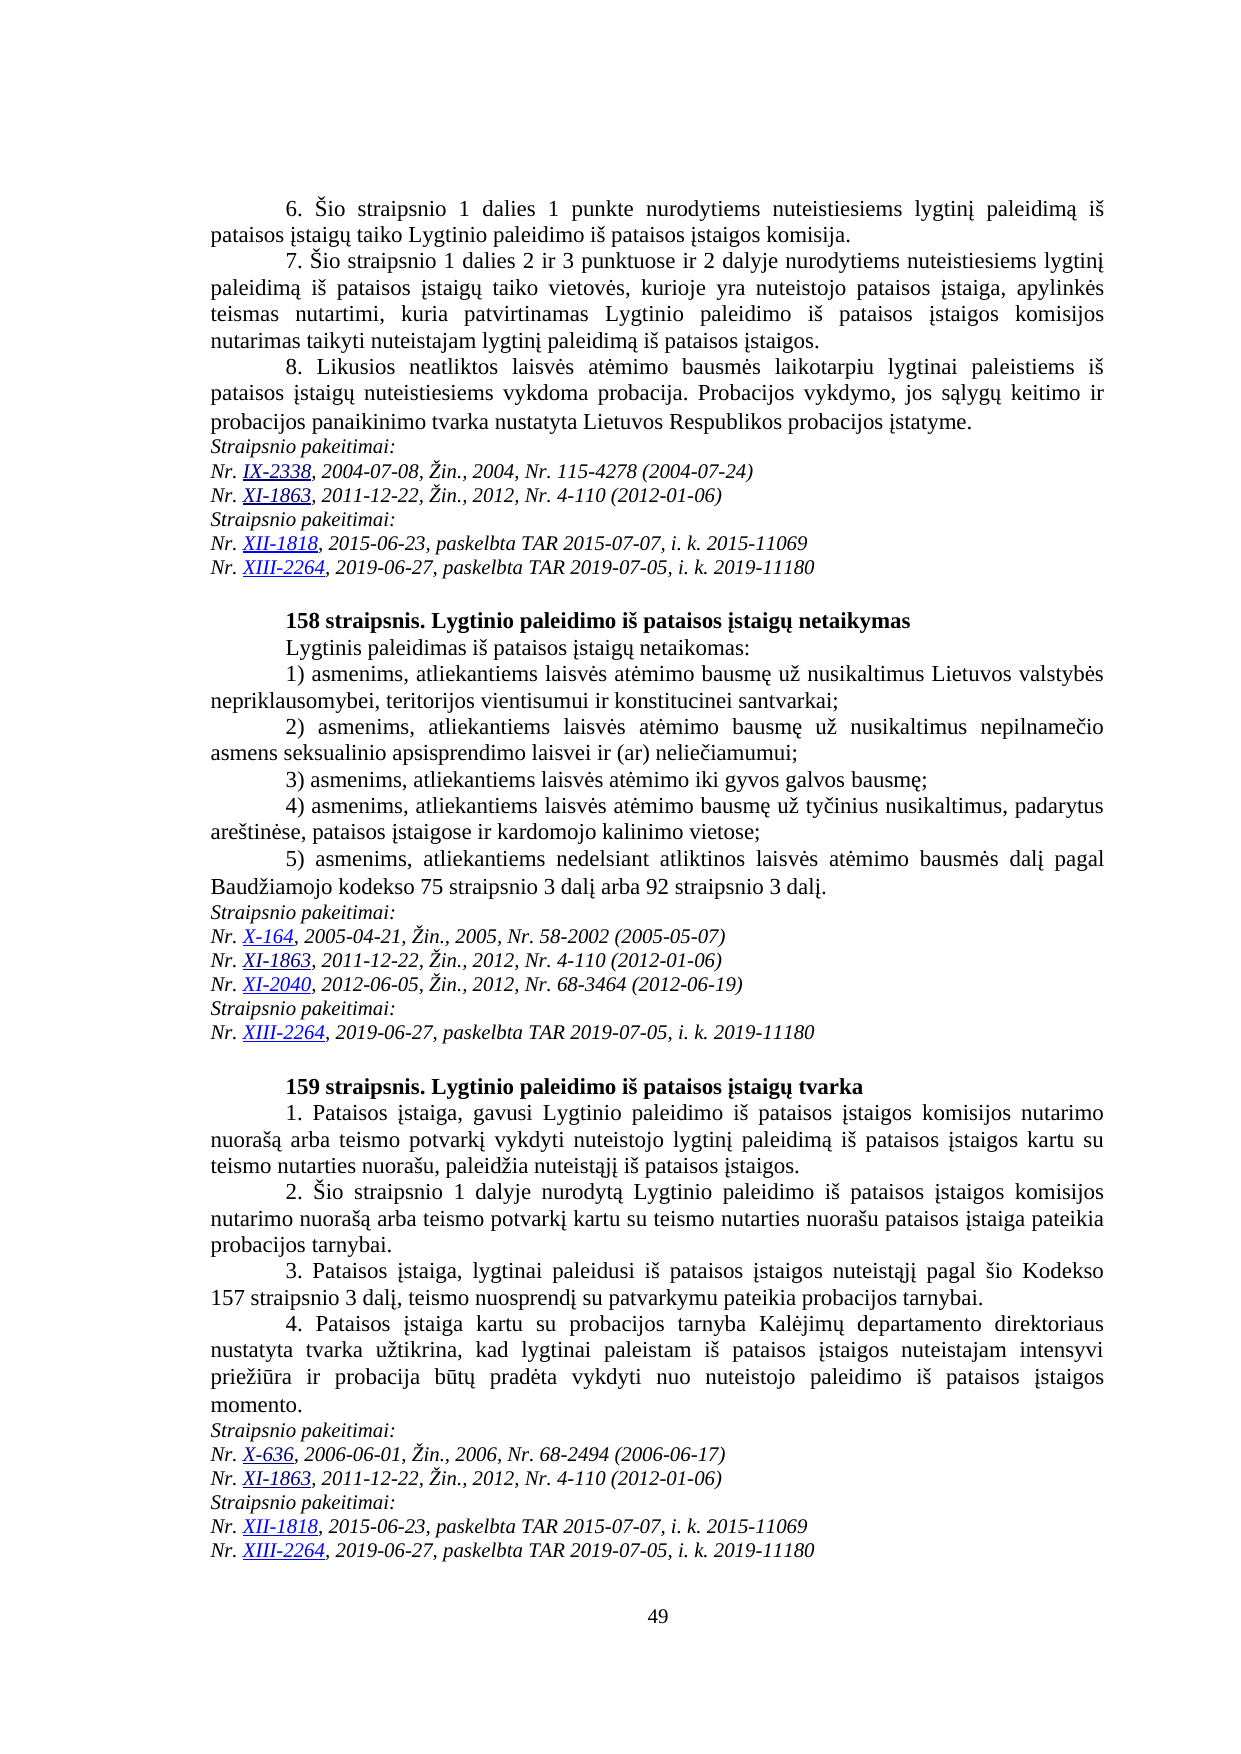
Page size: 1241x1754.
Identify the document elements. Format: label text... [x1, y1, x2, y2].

text Nr. X-636, 2006-06-01, Žin., 2006, Nr. 68-2494 (2006-06-17) [210, 1442, 1105, 1466]
text 4. Pataisos įstaiga kartu su probacijos tarnyba Kalėjimų departamento direktoriaus nustatyta tvarka užtikrina, kad lygtinai paleistam iš pataisos įstaigos nuteistajam intensyvi priežiūra ir probacija būtų pradėta vykdyti nuo nuteistojo paleidimo iš pataisos įstaigos momento. [210, 1310, 1105, 1418]
text 5) asmenims, atliekantiems nedelsiant atliktinos laisvės atėmimo bausmės dalį pagal Baudžiamojo kodekso 75 straipsnio 3 dalį arba 92 straipsnio 3 dalį. [210, 845, 1105, 900]
text Straipsnio pakeitimai: [210, 507, 1105, 531]
text 159 straipsnis. Lygtinio paleidimo iš pataisos įstaigų tvarka [210, 1073, 1105, 1099]
text Straipsnio pakeitimai: [210, 900, 1105, 924]
text Nr. XI-1863, 2011-12-22, Žin., 2012, Nr. 4-110 (2012-01-06) [210, 948, 1105, 972]
text 1. Pataisos įstaiga, gavusi Lygtinio paleidimo iš pataisos įstaigos komisijos nutarimo nuorašą arba teismo potvarkį vykdyti nuteistojo lygtinį paleidimą iš pataisos įstaigos kartu su teismo nutarties nuorašu, paleidžia nuteistąjį iš pataisos įstaigos. [210, 1099, 1105, 1178]
text Nr. XIII-2264, 2019-06-27, paskelbta TAR 2019-07-05, i. k. 2019-11180 [210, 1538, 1105, 1562]
text Nr. XII-1818, 2015-06-23, paskelbta TAR 2015-07-07, i. k. 2015-11069 [210, 1514, 1105, 1538]
text Nr. XI-2040, 2012-06-05, Žin., 2012, Nr. 68-3464 (2012-06-19) [210, 972, 1105, 996]
text Straipsnio pakeitimai: [210, 1418, 1105, 1442]
text Nr. XIII-2264, 2019-06-27, paskelbta TAR 2019-07-05, i. k. 2019-11180 [210, 1020, 1105, 1044]
text Straipsnio pakeitimai: [210, 996, 1105, 1020]
text Nr. XI-1863, 2011-12-22, Žin., 2012, Nr. 4-110 (2012-01-06) [210, 1466, 1105, 1490]
text Nr. IX-2338, 2004-07-08, Žin., 2004, Nr. 115-4278 (2004-07-24) [210, 458, 1105, 483]
text Nr. XI-1863, 2011-12-22, Žin., 2012, Nr. 4-110 (2012-01-06) [210, 483, 1105, 507]
text Nr. XIII-2264, 2019-06-27, paskelbta TAR 2019-07-05, i. k. 2019-11180 [210, 555, 1105, 579]
text 158 straipsnis. Lygtinio paleidimo iš pataisos įstaigų netaikymas [210, 608, 1105, 634]
text 8. Likusios neatliktos laisvės atėmimo bausmės laikotarpiu lygtinai paleistiems iš pataisos įstaigų nuteistiesiems vykdoma probacija. Probacijos vykdymo, jos sąlygų keitimo ir probacijos panaikinimo tvarka nustatyta Lietuvos Respublikos probacijos įstatyme. [210, 353, 1105, 434]
text 4) asmenims, atliekantiems laisvės atėmimo bausmę už tyčinius nusikaltimus, padarytus areštinėse, pataisos įstaigose ir kardomojo kalinimo vietose; [210, 792, 1105, 845]
text 1) asmenims, atliekantiems laisvės atėmimo bausmę už nusikaltimus Lietuvos valstybės nepriklausomybei, teritorijos vientisumui ir konstitucinei santvarkai; [210, 660, 1105, 713]
text 3. Pataisos įstaiga, lygtinai paleidusi iš pataisos įstaigos nuteistąjį pagal šio Kodekso 157 straipsnio 3 dalį, teismo nuosprendį su patvarkymu pateikia probacijos tarnybai. [210, 1257, 1105, 1310]
text 2) asmenims, atliekantiems laisvės atėmimo bausmę už nusikaltimus nepilnamečio asmens seksualinio apsisprendimo laisvei ir (ar) neliečiamumui; [210, 713, 1105, 766]
text Nr. XII-1818, 2015-06-23, paskelbta TAR 2015-07-07, i. k. 2015-11069 [210, 531, 1105, 555]
text 7. Šio straipsnio 1 dalies 2 ir 3 punktuose ir 2 dalyje nurodytiems nuteistiesiems lygtinį paleidimą iš pataisos įstaigų taiko vietovės, kurioje yra nuteistojo pataisos įstaiga, apylinkės teismas nutartimi, kuria patvirtinamas Lygtinio paleidimo iš pataisos įstaigos komisijos nutarimas taikyti nuteistajam lygtinį paleidimą iš pataisos įstaigos. [210, 248, 1105, 353]
text 6. Šio straipsnio 1 dalies 1 punkte nurodytiems nuteistiesiems lygtinį paleidimą iš pataisos įstaigų taiko Lygtinio paleidimo iš pataisos įstaigos komisija. [210, 195, 1105, 248]
text 3) asmenims, atliekantiems laisvės atėmimo iki gyvos galvos bausmę; [210, 766, 1105, 792]
text Straipsnio pakeitimai: [210, 434, 1105, 458]
text Straipsnio pakeitimai: [210, 1490, 1105, 1514]
text Nr. X-164, 2005-04-21, Žin., 2005, Nr. 58-2002 (2005-05-07) [210, 924, 1105, 948]
text Lygtinis paleidimas iš pataisos įstaigų netaikomas: [210, 634, 1105, 660]
text 2. Šio straipsnio 1 dalyje nurodytą Lygtinio paleidimo iš pataisos įstaigos komisijos nutarimo nuorašą arba teismo potvarkį kartu su teismo nutarties nuorašu pataisos įstaiga pateikia probacijos tarnybai. [210, 1178, 1105, 1257]
